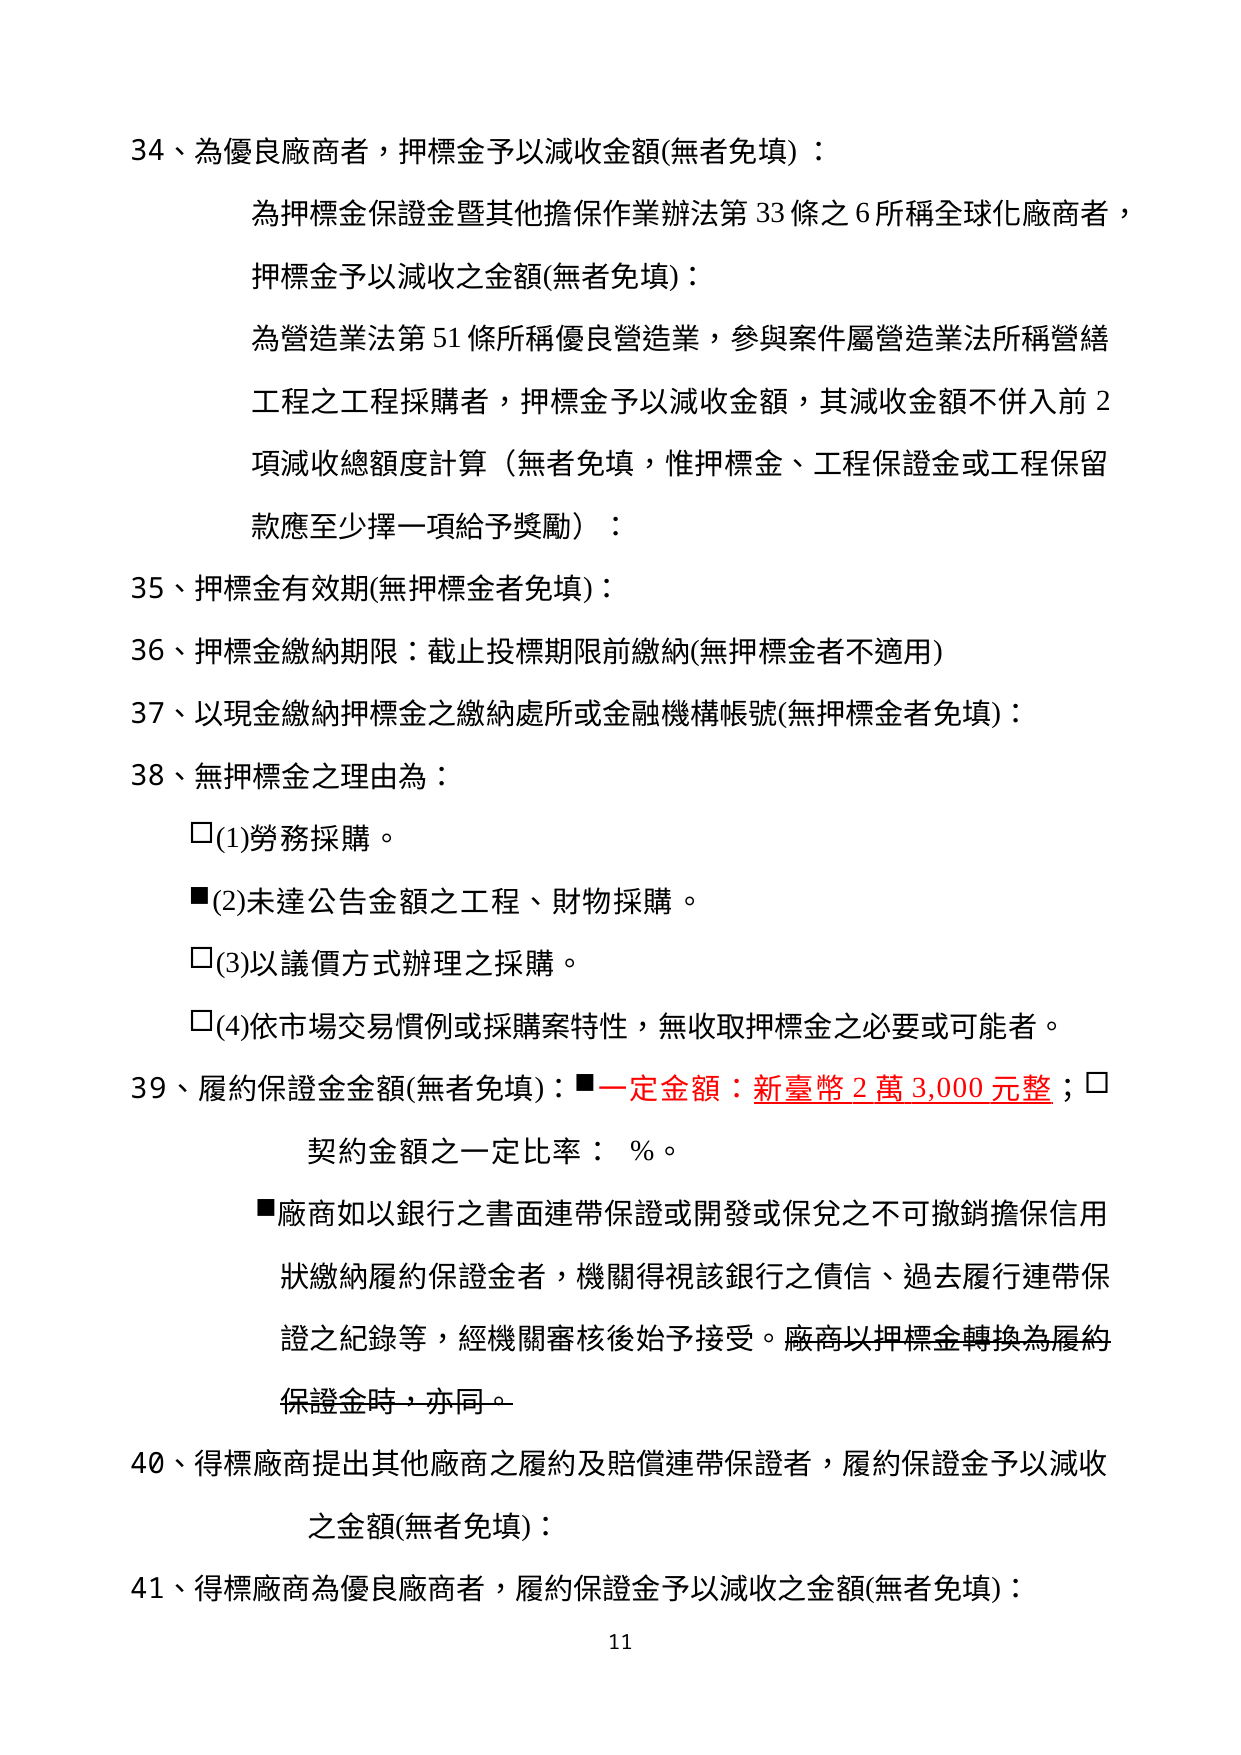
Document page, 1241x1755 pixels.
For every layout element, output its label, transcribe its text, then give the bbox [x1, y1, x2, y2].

text (1)勞務採購。 [130, 795, 1110, 858]
list 押標金有效期(無押標金者免填)： [130, 545, 1110, 608]
list 履約保證金金額(無者免填)：一定金額：新臺幣2萬3,000元整；契約金額之一定比率： %。 [130, 1045, 1110, 1170]
list 得標廠商為優良廠商者，履約保證金予以減收之金額(無者免填)： [130, 1545, 1110, 1608]
text (3)以議價方式辦理之採購。 [130, 920, 1110, 983]
list 押標金繳納期限：截止投標期限前繳納(無押標金者不適用) [130, 608, 1110, 670]
list 以現金繳納押標金之繳納處所或金融機構帳號(無押標金者免填)： [130, 670, 1110, 733]
list 無押標金之理由為： [130, 733, 1110, 795]
text 為押標金保證金暨其他擔保作業辦法第33條之6所稱全球化廠商者，押標金予以減收之金額(無者免填)： [251, 170, 1110, 295]
text (2)未達公告金額之工程、財物採購。 [130, 858, 1110, 920]
list 得標廠商提出其他廠商之履約及賠償連帶保證者，履約保證金予以減收之金額(無者免填)： [130, 1420, 1110, 1545]
text 廠商如以銀行之書面連帶保證或開發或保兌之不可撤銷擔保信用狀繳納履約保證金者，機關得視該銀行之債信、過去履行連帶保證之紀錄等，經機關審核後始予接受。廠商以押標金轉換為履約保證金時，亦同。 [255, 1170, 1110, 1420]
list 為優良廠商者，押標金予以減收金額(無者免填) ： [130, 108, 1110, 170]
text 為營造業法第51條所稱優良營造業，參與案件屬營造業法所稱營繕工程之工程採購者，押標金予以減收金額，其減收金額不併入前2項減收總額度計算（無者免填，惟押標金、工程保證金或工程保留款應至少擇一項給予獎勵）： [251, 295, 1110, 545]
text (4)依市場交易慣例或採購案特性，無收取押標金之必要或可能者。 [130, 983, 1110, 1045]
